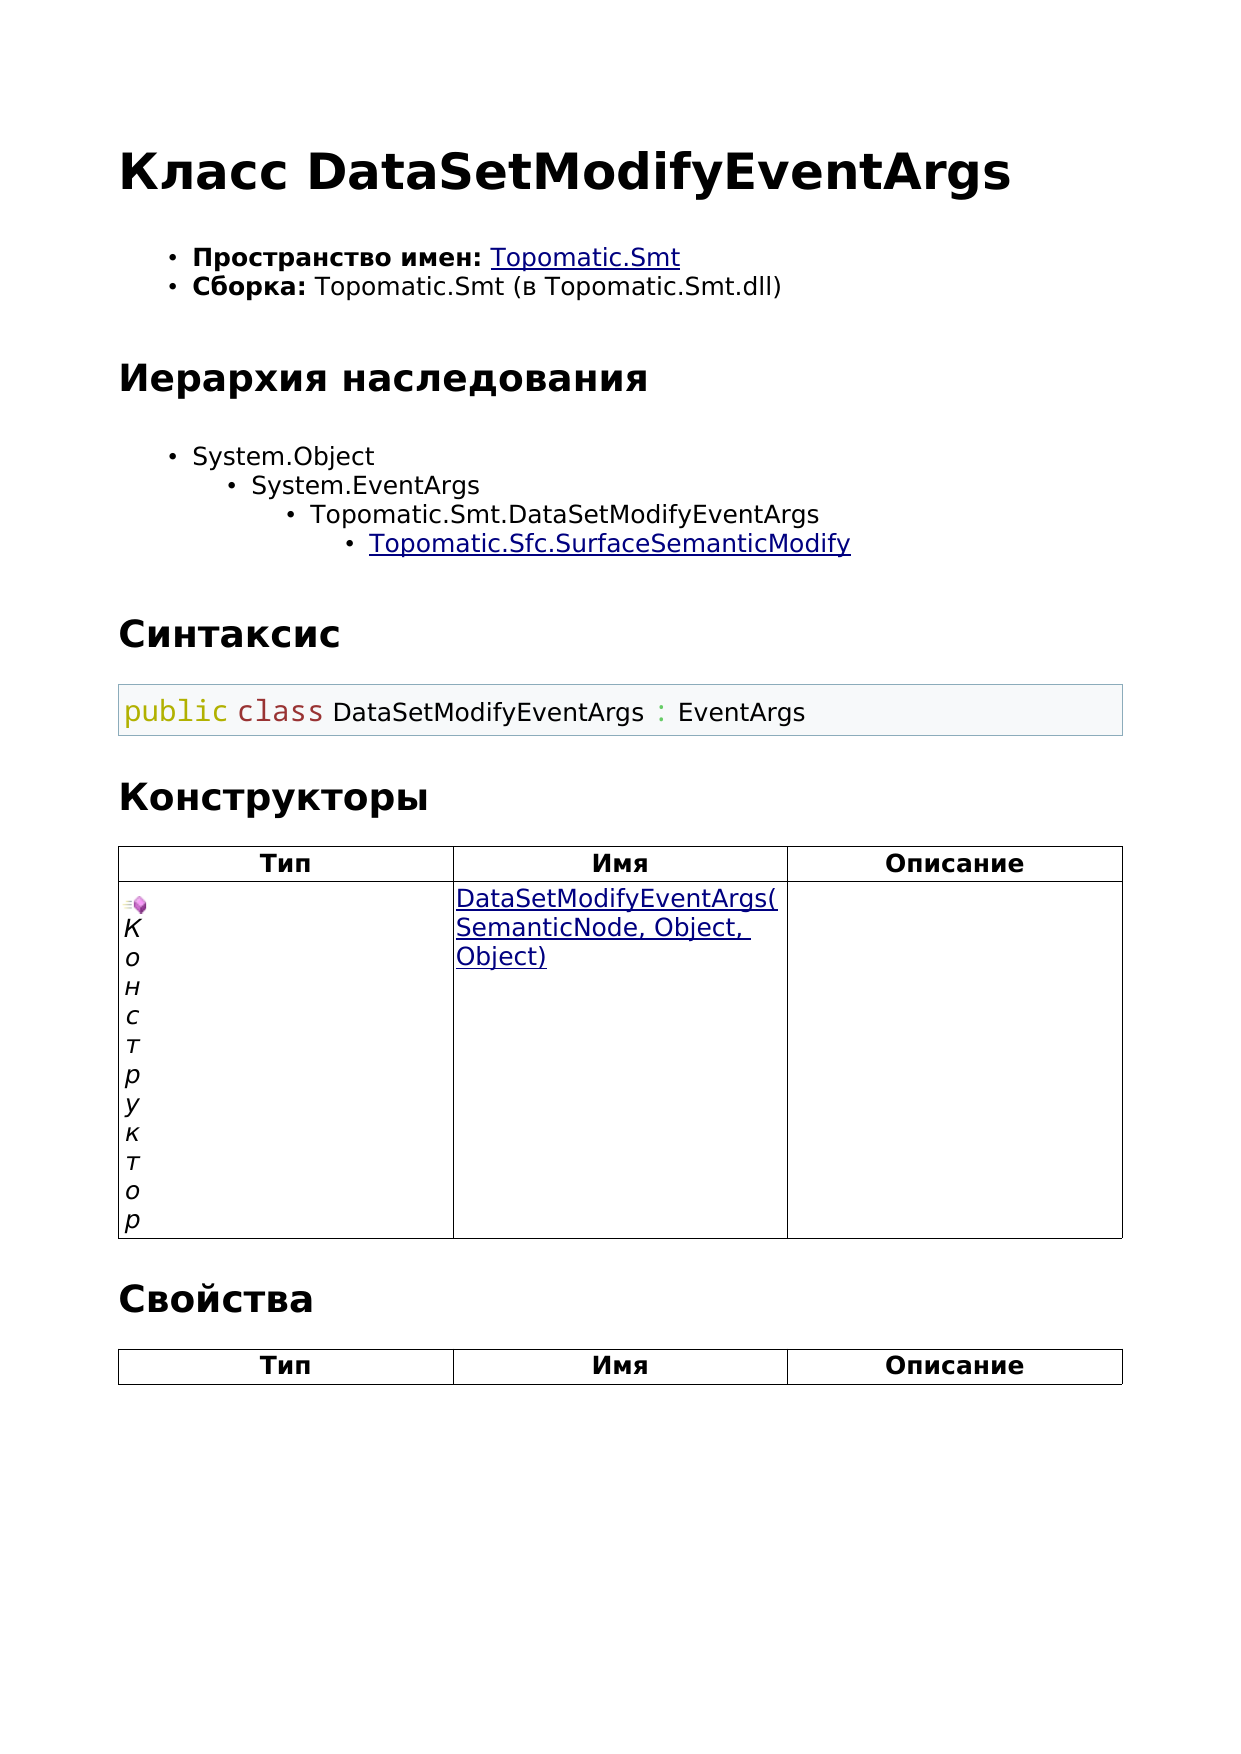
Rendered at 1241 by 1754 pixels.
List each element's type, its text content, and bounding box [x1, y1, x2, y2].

table_header Имя [454, 1350, 787, 1384]
subtitle Класс DataSetModifyEventArgs [118, 143, 1122, 201]
table_cell [788, 882, 1122, 1238]
list Сборка: Topomatic.Smt (в Topomatic.Smt.dll) [177, 272, 1122, 302]
subtitle Синтаксис [118, 613, 1122, 657]
table_cell DataSetModifyEventArgs(SemanticNode, Object, Object) [454, 882, 787, 1238]
table_header Тип [119, 847, 453, 881]
subtitle Конструкторы [118, 775, 1122, 819]
table_cell [119, 882, 453, 1238]
subtitle Иерархия наследования [118, 356, 1122, 400]
list System.EventArgs [236, 471, 1122, 500]
subtitle Свойства [118, 1278, 1122, 1321]
table_header public class DataSetModifyEventArgs : EventArgs [119, 685, 1122, 735]
list Topomatic.Smt.DataSetModifyEventArgs [295, 500, 1122, 529]
list Topomatic.Sfc.SurfaceSemanticModify [354, 529, 1122, 558]
picture [121, 896, 147, 914]
table_header Тип [119, 1350, 453, 1384]
table_header Описание [788, 1350, 1122, 1384]
table_header Имя [454, 847, 787, 881]
list Пространство имен: Topomatic.Smt [177, 243, 1122, 272]
table_header Описание [788, 847, 1122, 881]
list System.Object [177, 442, 1122, 471]
